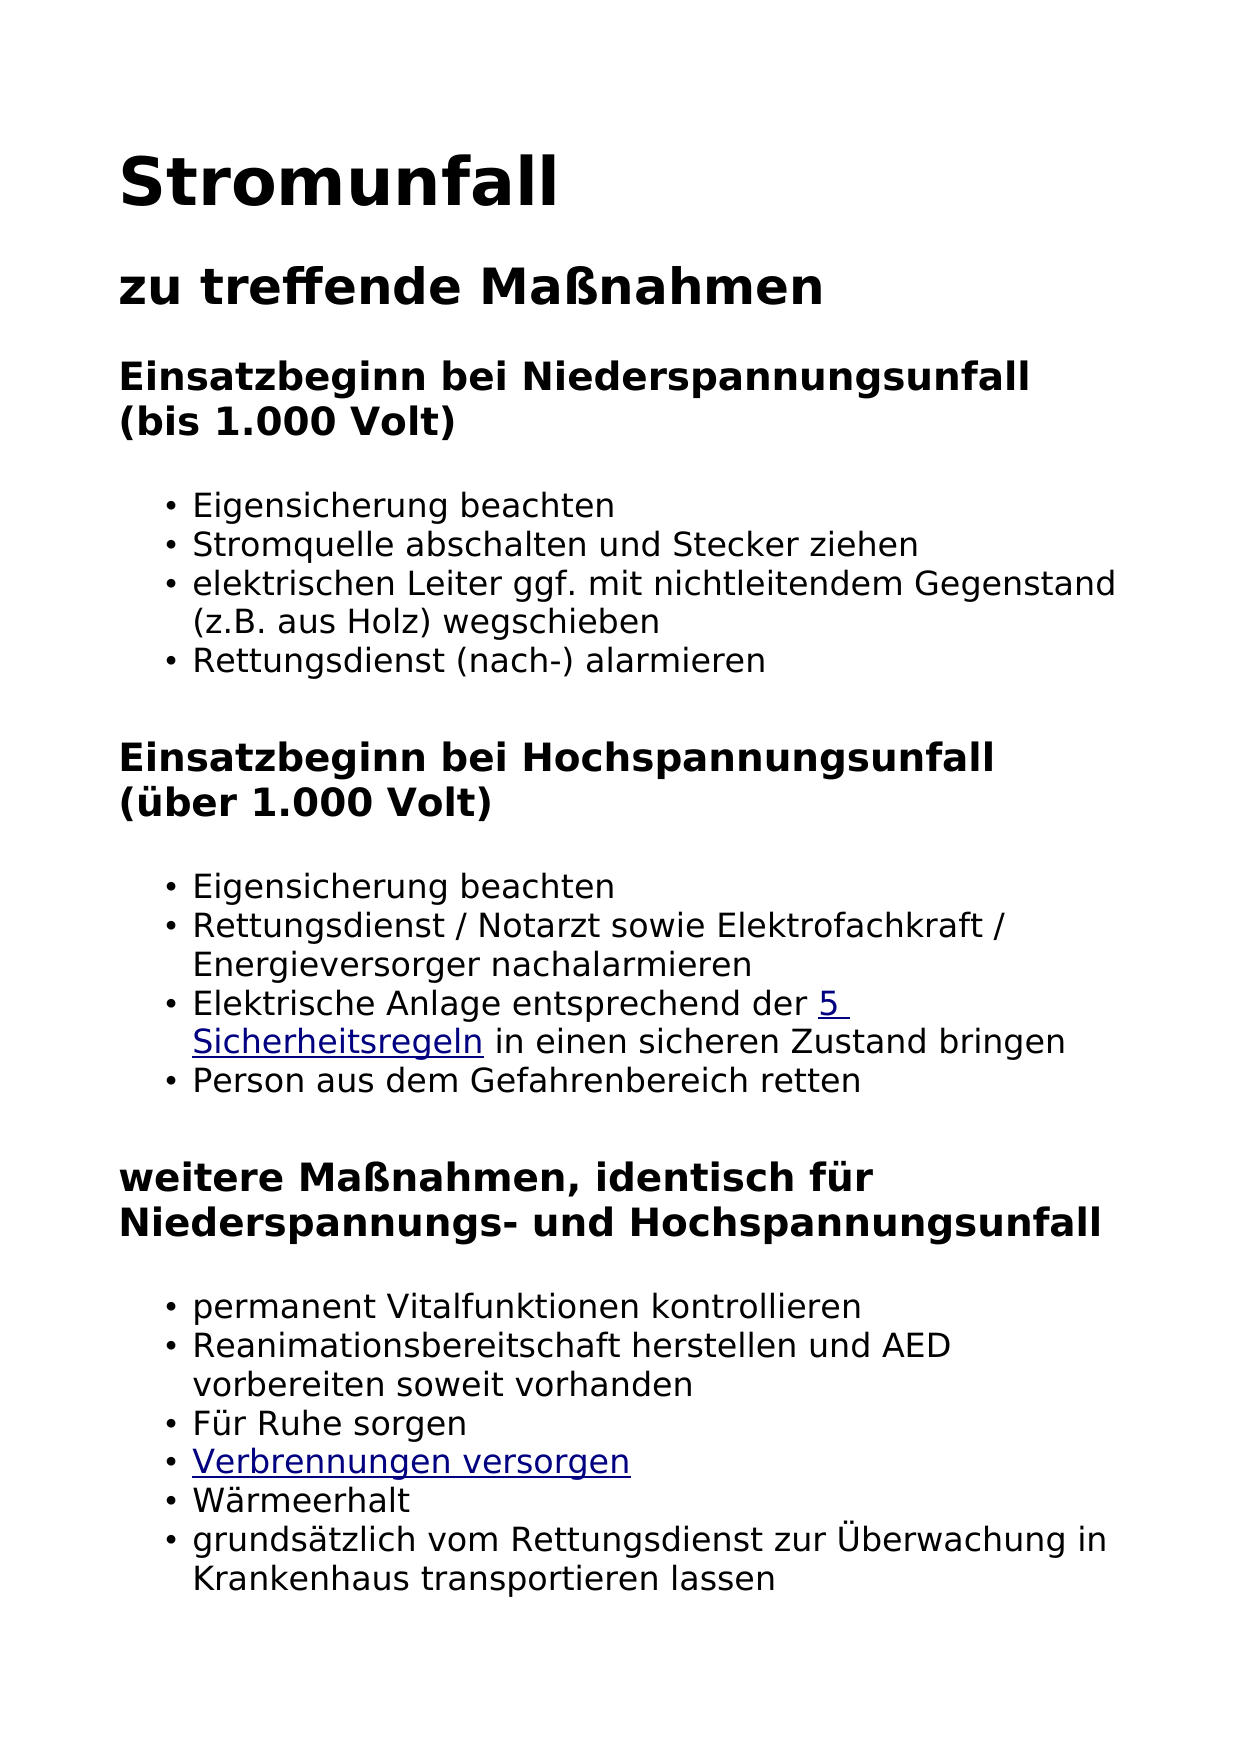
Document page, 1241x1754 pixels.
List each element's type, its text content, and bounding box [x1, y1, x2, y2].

list grundsätzlich vom Rettungsdienst zur Überwachung in Krankenhaus transportieren lassen [177, 1521, 1122, 1598]
list Eigensicherung beachten [177, 867, 1122, 906]
list Wärmeerhalt [177, 1482, 1122, 1521]
list Elektrische Anlage entsprechend der 5 Sicherheitsregeln in einen sicheren Zustand bringen [177, 984, 1122, 1062]
list Eigensicherung beachten [177, 486, 1122, 525]
list Für Ruhe sorgen [177, 1404, 1122, 1443]
list Rettungsdienst (nach-) alarmieren [177, 642, 1122, 681]
subtitle Einsatzbeginn bei Niederspannungsunfall (bis 1.000 Volt) [118, 354, 1122, 444]
list Stromquelle abschalten und Stecker ziehen [177, 525, 1122, 564]
list Reanimationsbereitschaft herstellen und AED vorbereiten soweit vorhanden [177, 1326, 1122, 1404]
list Verbrennungen versorgen [177, 1443, 1122, 1482]
list elektrischen Leiter ggf. mit nichtleitendem Gegenstand (z.B. aus Holz) wegschieben [177, 564, 1122, 642]
subtitle Einsatzbeginn bei Hochspannungsunfall (über 1.000 Volt) [118, 735, 1122, 826]
subtitle Stromunfall [118, 143, 1122, 221]
list permanent Vitalfunktionen kontrollieren [177, 1287, 1122, 1326]
list Rettungsdienst / Notarzt sowie Elektrofachkraft / Energieversorger nachalarmieren [177, 906, 1122, 984]
list Person aus dem Gefahrenbereich retten [177, 1062, 1122, 1101]
subtitle weitere Maßnahmen, identisch für Niederspannungs- und Hochspannungsunfall [118, 1155, 1122, 1246]
subtitle zu treffende Maßnahmen [118, 258, 1122, 316]
